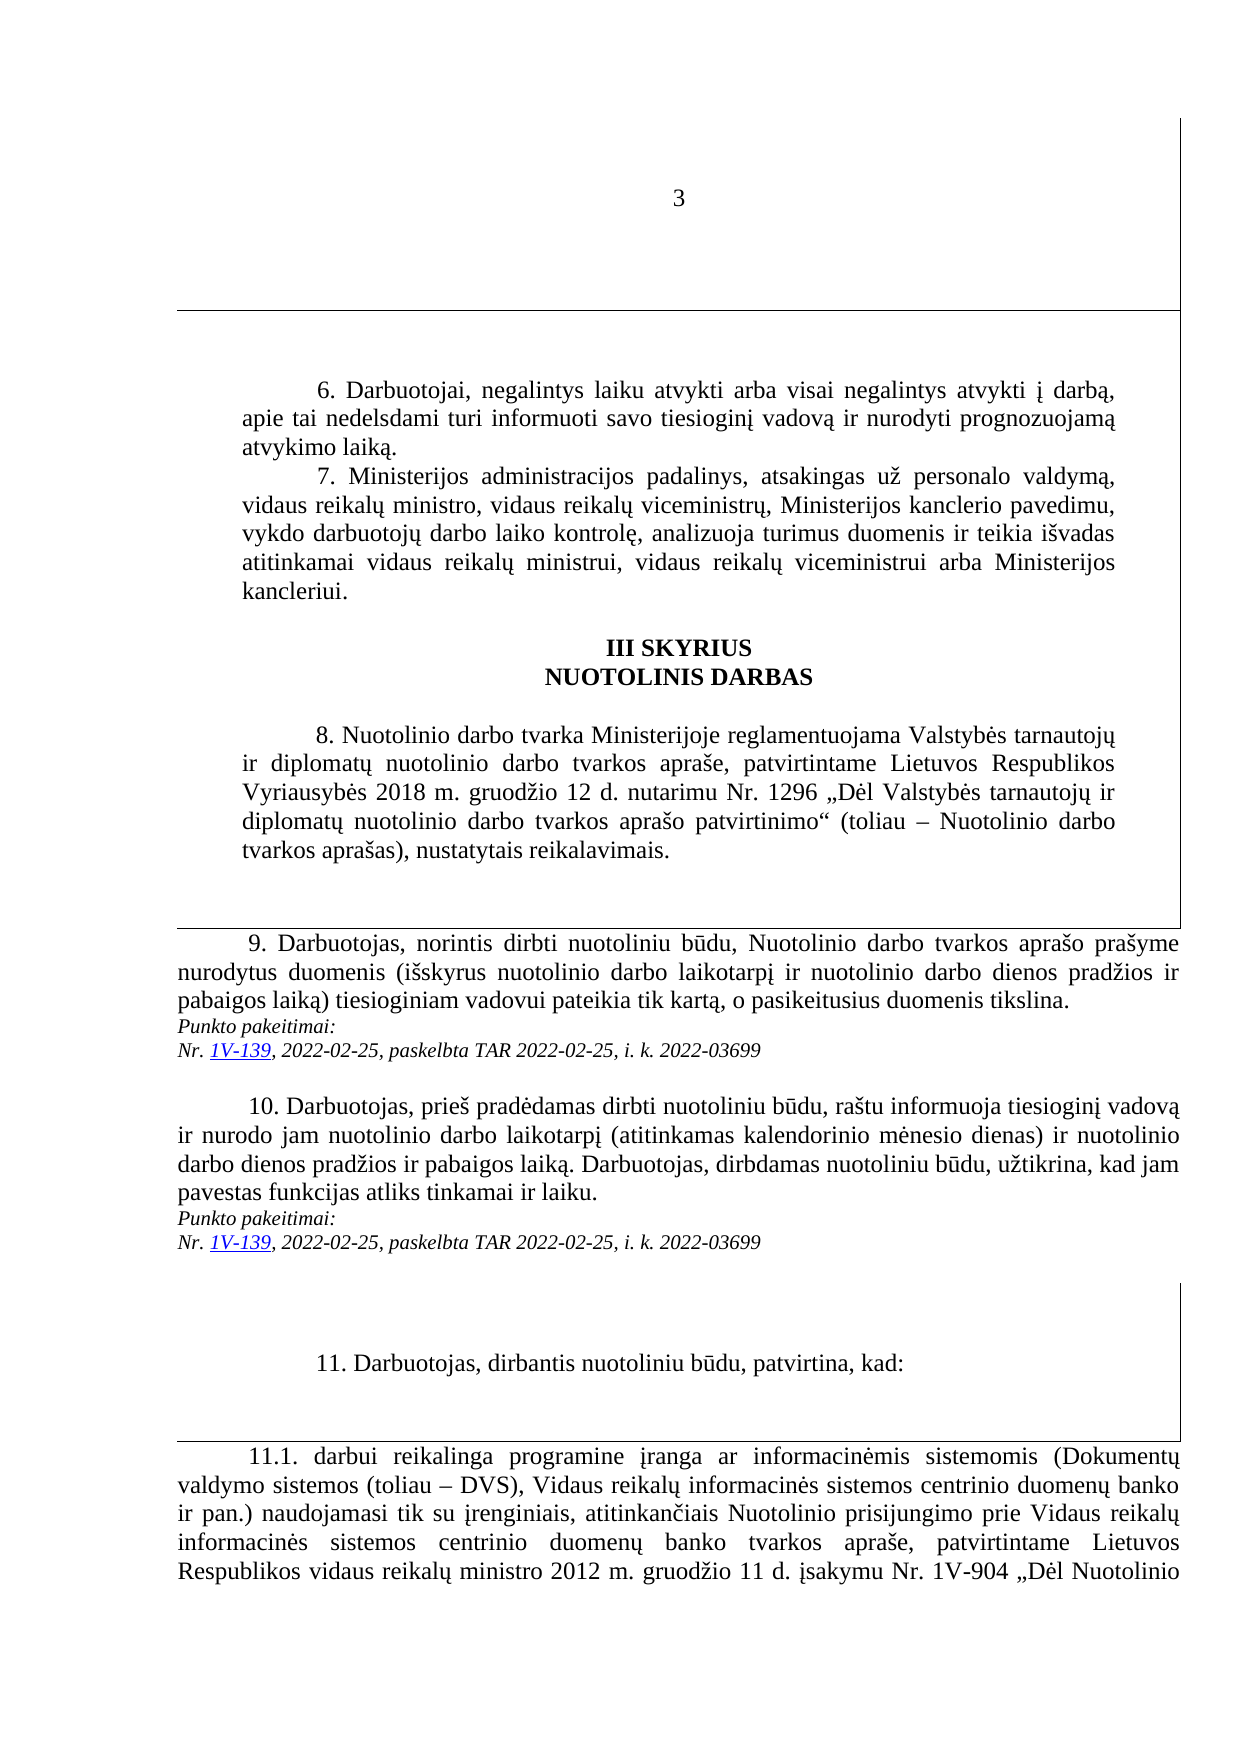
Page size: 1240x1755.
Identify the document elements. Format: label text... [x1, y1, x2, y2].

text III SKYRIUS [177, 633, 1180, 662]
text NUOTOLINIS DARBAS [177, 662, 1180, 691]
text Punkto pakeitimai: [177, 1014, 1181, 1038]
text 8. Nuotolinio darbo tvarka Ministerijoje reglamentuojama Valstybės tarnautojų ir diplomatų nuotolinio darbo tvarkos apraše, patvirtintame Lietuvos Respublikos Vyriausybės 2018 m. gruodžio 12 d. nutarimu Nr. 1296 „Dėl Valstybės tarnautojų ir diplomatų nuotolinio darbo tvarkos aprašo patvirtinimo“ (toliau – Nuotolinio darbo tvarkos aprašas), nustatytais reikalavimais. [177, 720, 1180, 928]
text Nr. 1V-139, 2022-02-25, paskelbta TAR 2022-02-25, i. k. 2022-03699 [177, 1230, 1181, 1254]
text 9. Darbuotojas, norintis dirbti nuotoliniu būdu, Nuotolinio darbo tvarkos aprašo prašyme nurodytus duomenis (išskyrus nuotolinio darbo laikotarpį ir nuotolinio darbo dienos pradžios ir pabaigos laiką) tiesioginiam vadovui pateikia tik kartą, o pasikeitusius duomenis tikslina. [177, 928, 1181, 1014]
text 7. Ministerijos administracijos padalinys, atsakingas už personalo valdymą, vidaus reikalų ministro, vidaus reikalų viceministrų, Ministerijos kanclerio pavedimu, vykdo darbuotojų darbo laiko kontrolę, analizuoja turimus duomenis ir teikia išvadas atitinkamai vidaus reikalų ministrui, vidaus reikalų viceministrui arba Ministerijos kancleriui. [177, 461, 1180, 605]
text 10. Darbuotojas, prieš pradėdamas dirbti nuotoliniu būdu, raštu informuoja tiesioginį vadovą ir nurodo jam nuotolinio darbo laikotarpį (atitinkamas kalendorinio mėnesio dienas) ir nuotolinio darbo dienos pradžios ir pabaigos laiką. Darbuotojas, dirbdamas nuotoliniu būdu, užtikrina, kad jam pavestas funkcijas atliks tinkamai ir laiku. [177, 1091, 1181, 1206]
text 6. Darbuotojai, negalintys laiku atvykti arba visai negalintys atvykti į darbą, apie tai nedelsdami turi informuoti savo tiesioginį vadovą ir nurodyti prognozuojamą atvykimo laiką. [177, 310, 1180, 461]
text 11. Darbuotojas, dirbantis nuotoliniu būdu, patvirtina, kad: [177, 1283, 1180, 1441]
text Punkto pakeitimai: [177, 1206, 1181, 1230]
text 11.1. darbui reikalinga programine įranga ar informacinėmis sistemomis (Dokumentų valdymo sistemos (toliau – DVS), Vidaus reikalų informacinės sistemos centrinio duomenų banko ir pan.) naudojamasi tik su įrenginiais, atitinkančiais Nuotolinio prisijungimo prie Vidaus reikalų informacinės sistemos centrinio duomenų banko tvarkos apraše, patvirtintame Lietuvos Respublikos vidaus reikalų ministro 2012 m. gruodžio 11 d. įsakymu Nr. 1V-904 „Dėl Nuotolinio [177, 1441, 1181, 1585]
text Nr. 1V-139, 2022-02-25, paskelbta TAR 2022-02-25, i. k. 2022-03699 [177, 1038, 1181, 1062]
